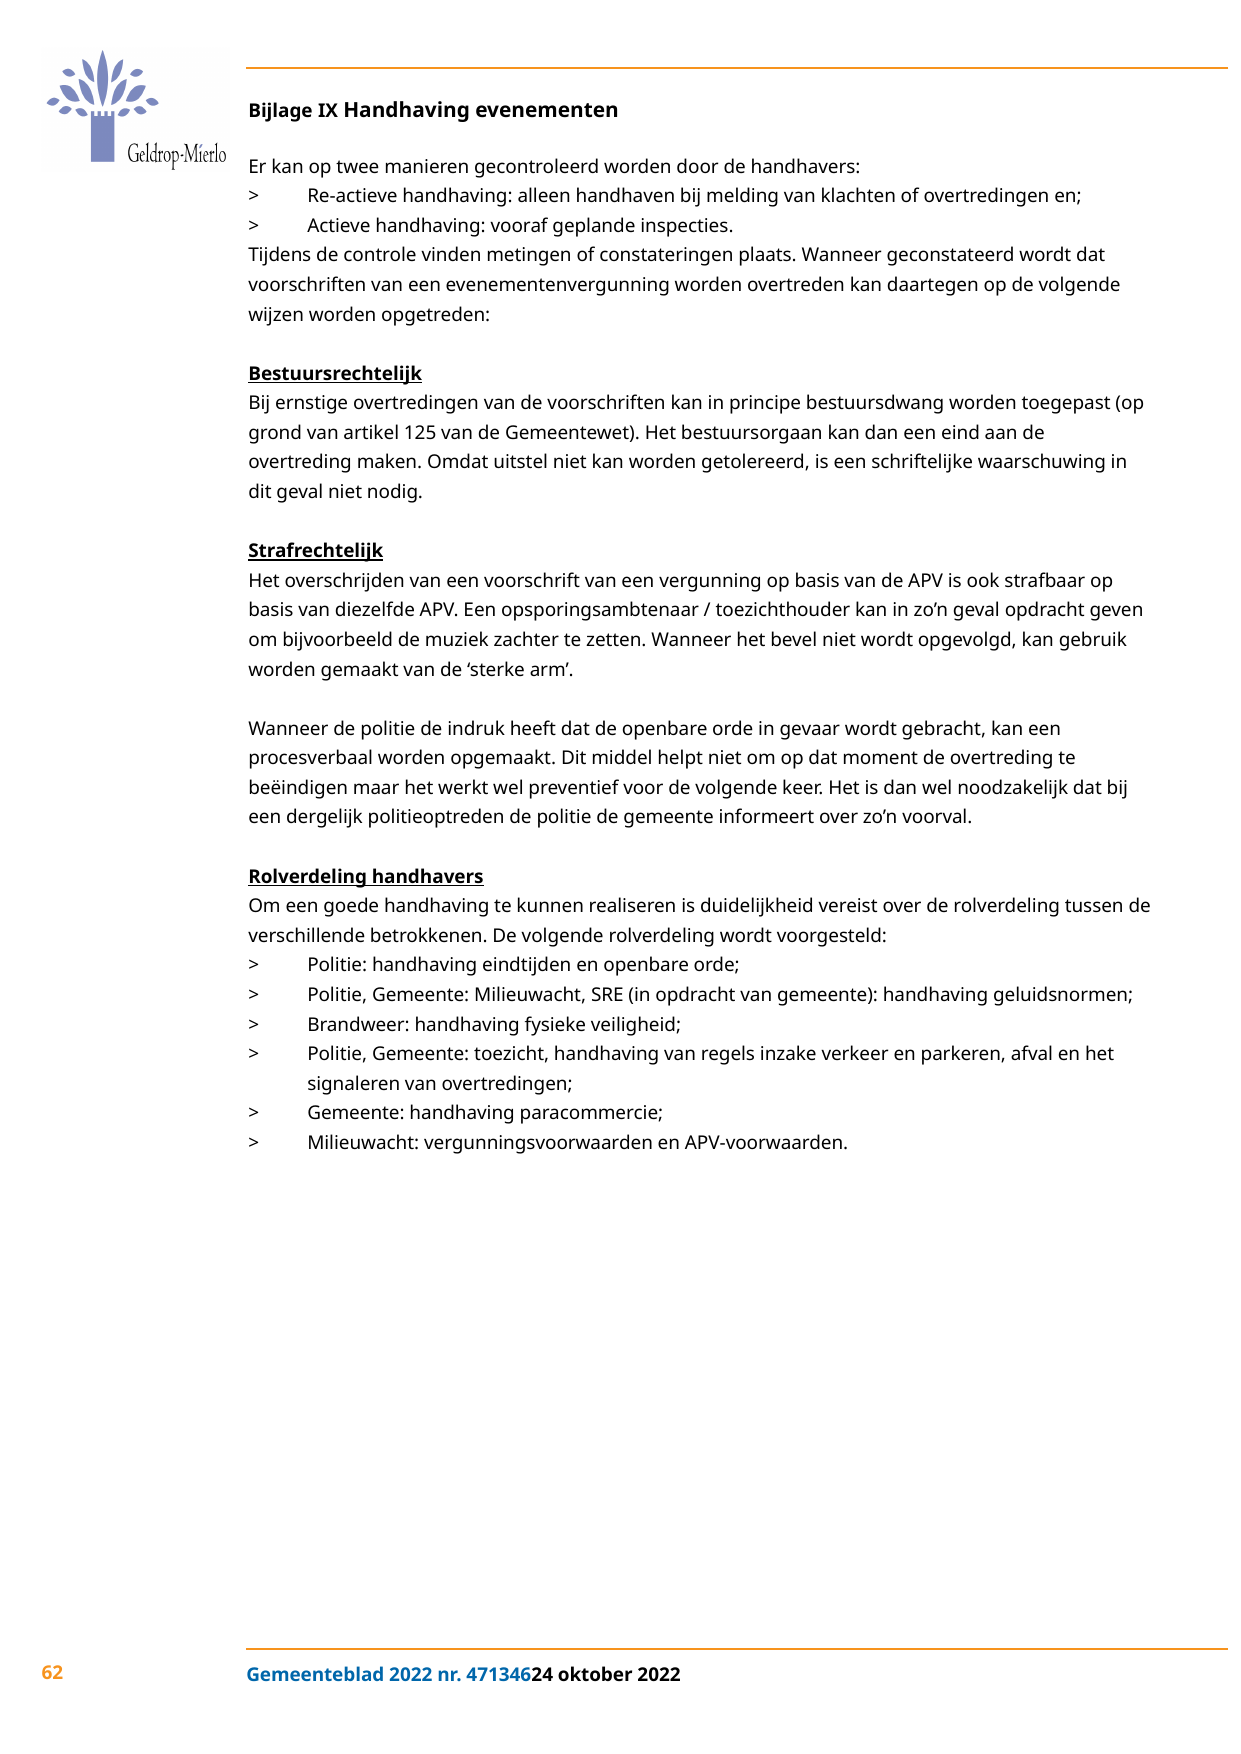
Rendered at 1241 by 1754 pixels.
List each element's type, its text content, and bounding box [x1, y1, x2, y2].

list Politie, Gemeente: toezicht, handhaving van regels inzake verkeer en parkeren, afval en het signaleren van overtredingen; [248, 1040, 1152, 1096]
list Milieuwacht: vergunningsvoorwaarden en APV-voorwaarden. [248, 1129, 1152, 1155]
list Politie: handhaving eindtijden en openbare orde; [248, 952, 1152, 977]
text Rolverdeling handhavers [248, 863, 1152, 889]
text Strafrechtelijk [248, 537, 1152, 563]
list Actieve handhaving: vooraf geplande inspecties. [248, 212, 1152, 238]
text Tijdens de controle vinden metingen of constateringen plaats. Wanneer geconstateerd wordt dat voorschriften van een evenementenvergunning worden overtreden kan daartegen op de volgende wijzen worden opgetreden: [248, 242, 1152, 327]
text Om een goede handhaving te kunnen realiseren is duidelijkheid vereist over de rolverdeling tussen de verschillende betrokkenen. De volgende rolverdeling wordt voorgesteld: [248, 892, 1152, 948]
list Politie, Gemeente: Milieuwacht, SRE (in opdracht van gemeente): handhaving geluidsnormen; [248, 981, 1152, 1007]
text Bij ernstige overtredingen van de voorschriften kan in principe bestuursdwang worden toegepast (op grond van artikel 125 van de Gemeentewet). Het bestuursorgaan kan dan een eind aan de overtreding maken. Omdat uitstel niet kan worden getolereerd, is een schriftelijke waarschuwing in dit geval niet nodig. [248, 389, 1152, 504]
text Er kan op twee manieren gecontroleerd worden door de handhavers: [248, 153, 1152, 179]
list Re-actieve handhaving: alleen handhaven bij melding van klachten of overtredingen en; [248, 182, 1152, 208]
picture [41, 47, 231, 172]
text Bijlage IX Handhaving evenementen [248, 95, 1152, 123]
text Bestuursrechtelijk [248, 360, 1152, 386]
list Gemeente: handhaving paracommercie; [248, 1099, 1152, 1125]
text Wanneer de politie de indruk heeft dat de openbare orde in gevaar wordt gebracht, kan een procesverbaal worden opgemaakt. Dit middel helpt niet om op dat moment de overtreding te beëindigen maar het werkt wel preventief voor de volgende keer. Het is dan wel noodzakelijk dat bij een dergelijk politieoptreden de politie de gemeente informeert over zo’n voorval. [248, 715, 1152, 829]
text Het overschrijden van een voorschrift van een vergunning op basis van de APV is ook strafbaar op basis van diezelfde APV. Een opsporingsambtenaar / toezichthouder kan in zo’n geval opdracht geven om bijvoorbeeld de muziek zachter te zetten. Wanneer het bevel niet wordt opgevolgd, kan gebruik worden gemaakt van de ‘sterke arm’. [248, 567, 1152, 682]
list Brandweer: handhaving fysieke veiligheid; [248, 1011, 1152, 1037]
